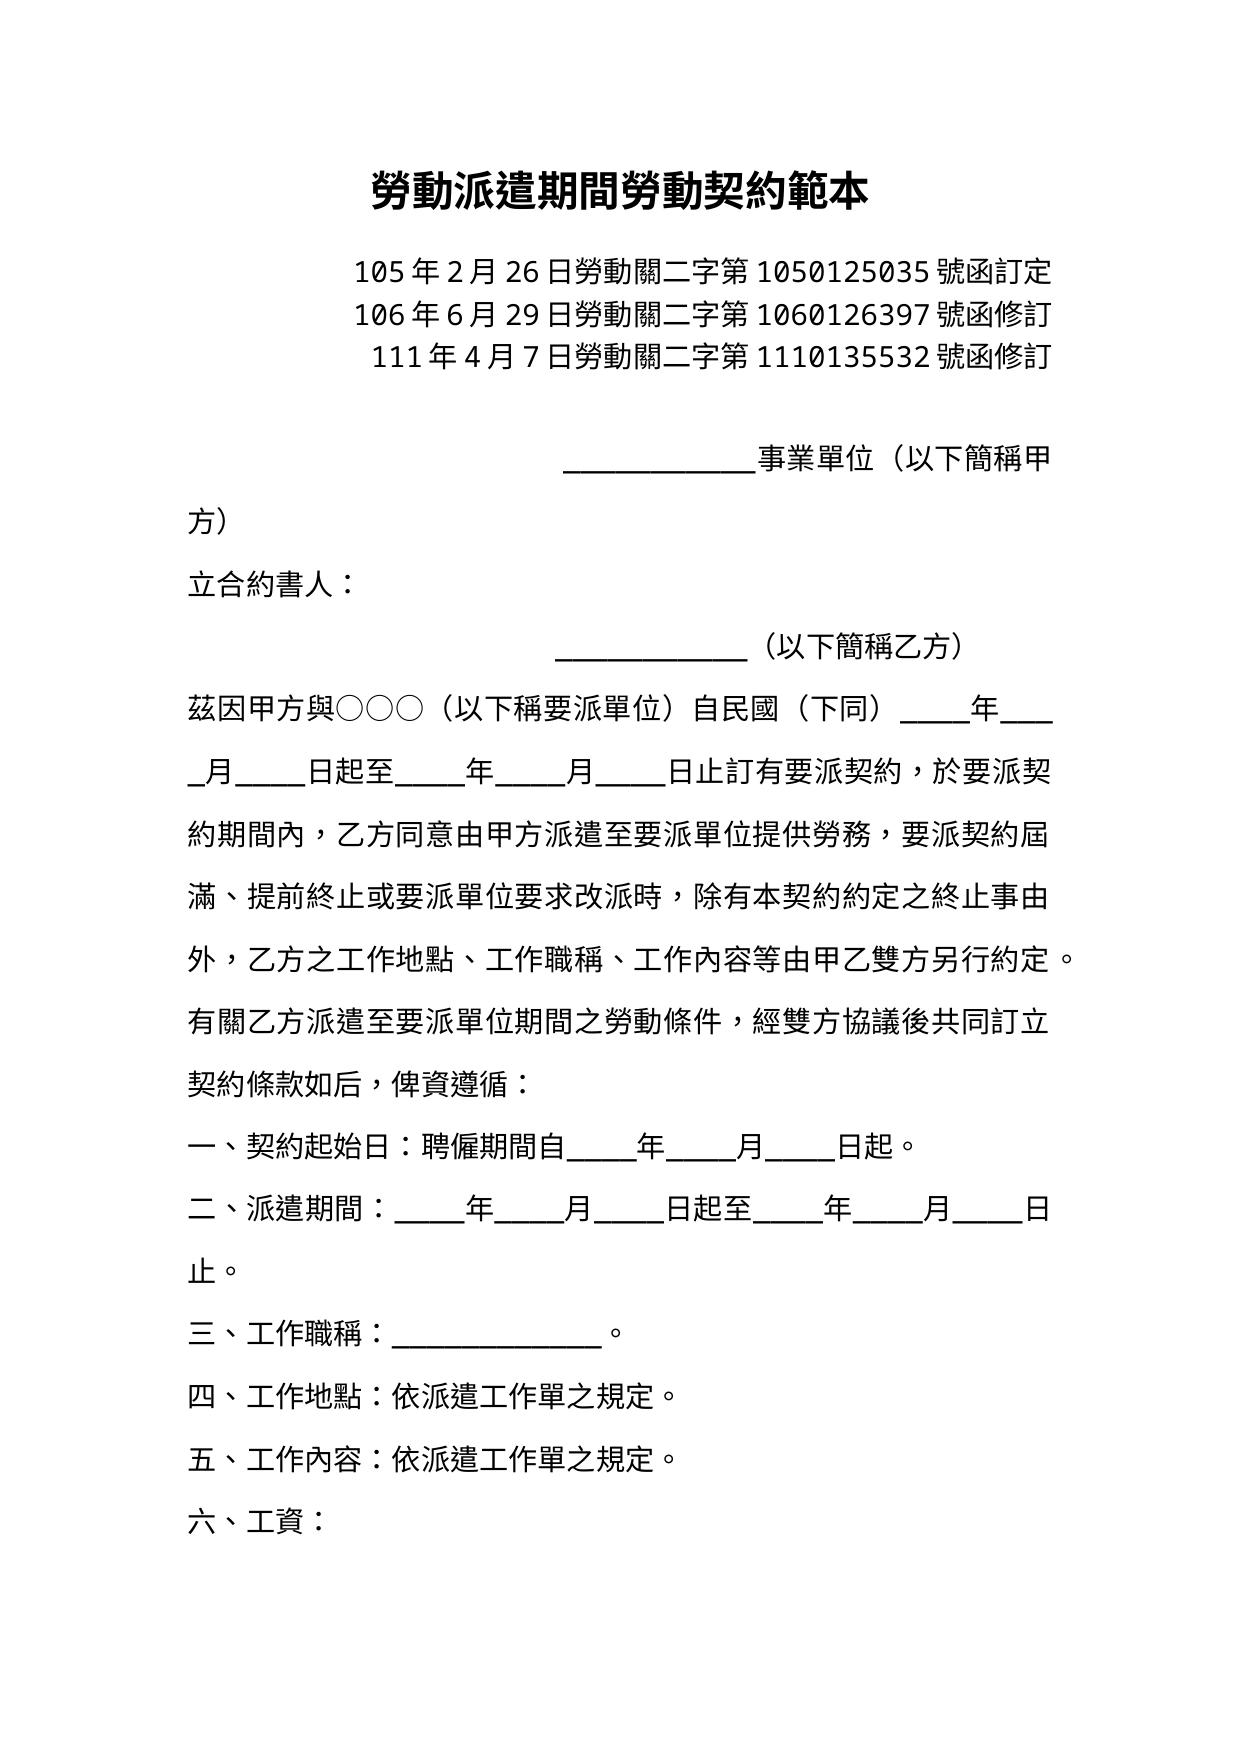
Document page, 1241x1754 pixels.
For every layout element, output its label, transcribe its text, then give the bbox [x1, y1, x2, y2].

text ___________（以下簡稱乙方） [187, 603, 1053, 666]
text 勞動派遣期間勞動契約範本 [187, 158, 1053, 218]
text 一、契約起始日：聘僱期間自____年____月____日起。 [187, 1103, 1053, 1166]
text 105年2月26日勞動關二字第1050125035號函訂定 [187, 249, 1053, 291]
text 二、派遣期間：____年____月____日起至____年____月____日止。 [187, 1166, 1053, 1291]
text 106年6月29日勞動關二字第1060126397號函修訂 [187, 291, 1053, 333]
text 茲因甲方與○○○（以下稱要派單位）自民國（下同）____年____月____日起至____年____月____日止訂有要派契約，於要派契約期間內，乙方同意由甲方派遣至要派單位提供勞務，要派契約屆滿、提前終止或要派單位要求改派時，除有本契約約定之終止事由外，乙方之工作地點、工作職稱、工作內容等由甲乙雙方另行約定。有關乙方派遣至要派單位期間之勞動條件，經雙方協議後共同訂立契約條款如后，俾資遵循： [187, 666, 1053, 1103]
text 立合約書人： [187, 541, 1053, 603]
text 三、工作職稱：____________。 [187, 1291, 1053, 1353]
text 五、工作內容：依派遣工作單之規定。 [187, 1416, 1053, 1478]
text 111年4月7日勞動關二字第1110135532號函修訂 [187, 333, 1053, 376]
text 四、工作地點：依派遣工作單之規定。 [187, 1353, 1053, 1416]
text 六、工資： [187, 1478, 1053, 1541]
text ___________事業單位（以下簡稱甲方） [187, 416, 1053, 541]
